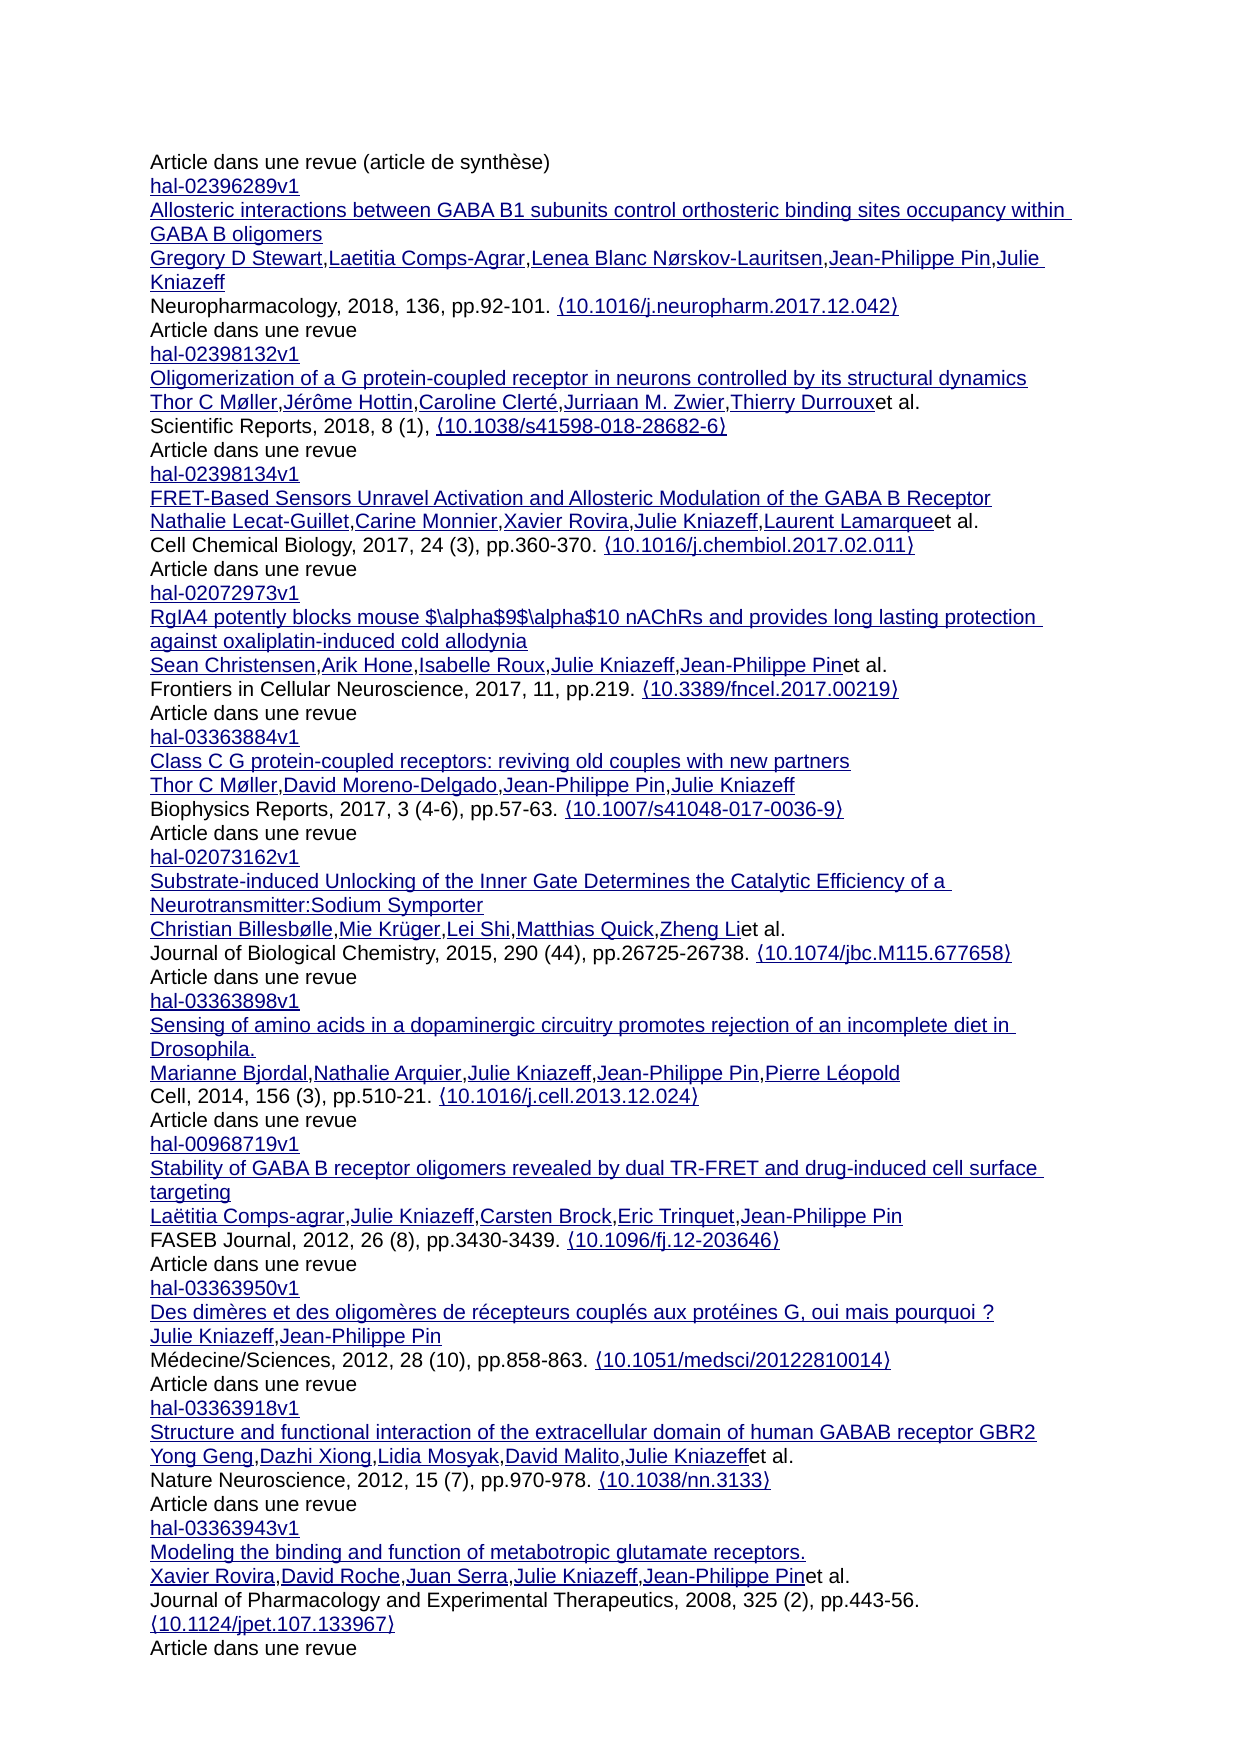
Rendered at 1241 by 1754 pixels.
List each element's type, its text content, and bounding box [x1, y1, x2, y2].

table_cell Allosteric interactions between GABA B1 subunits control orthosteric binding sites occupancy within GABA B oligomers Gregory D Stewart,Laetitia Comps-Agrar,Lenea Blanc Nørskov-Lauritsen,Jean-Philippe Pin,Julie Kniazeff Neuropharmacology, 2018, 136, pp.92-101. ⟨10.1016/j.neuropharm.2017.12.042⟩ Article dans une revue hal-02398132v1 [150, 198, 1090, 366]
table_cell Oligomerization of a G protein-coupled receptor in neurons controlled by its structural dynamics Thor C Møller,Jérôme Hottin,Caroline Clerté,Jurriaan M. Zwier,Thierry Durrouxet al. Scientific Reports, 2018, 8 (1), ⟨10.1038/s41598-018-28682-6⟩ Article dans une revue hal-02398134v1 [150, 366, 1090, 485]
table_cell RgIA4 potently blocks mouse $\alpha$9$\alpha$10 nAChRs and provides long lasting protection against oxaliplatin-induced cold allodynia Sean Christensen,Arik Hone,Isabelle Roux,Julie Kniazeff,Jean-Philippe Pinet al. Frontiers in Cellular Neuroscience, 2017, 11, pp.219. ⟨10.3389/fncel.2017.00219⟩ Article dans une revue hal-03363884v1 [150, 605, 1090, 749]
table_cell Sensing of amino acids in a dopaminergic circuitry promotes rejection of an incomplete diet in Drosophila. Marianne Bjordal,Nathalie Arquier,Julie Kniazeff,Jean-Philippe Pin,Pierre Léopold Cell, 2014, 156 (3), pp.510-21. ⟨10.1016/j.cell.2013.12.024⟩ Article dans une revue hal-00968719v1 [150, 1013, 1090, 1156]
table_cell Stability of GABA B receptor oligomers revealed by dual TR‐FRET and drug‐induced cell surface targeting Laëtitia Comps‐agrar,Julie Kniazeff,Carsten Brock,Eric Trinquet,Jean-Philippe Pin FASEB Journal, 2012, 26 (8), pp.3430-3439. ⟨10.1096/fj.12-203646⟩ Article dans une revue hal-03363950v1 [150, 1156, 1090, 1300]
table_cell Structure and functional interaction of the extracellular domain of human GABAB receptor GBR2 Yong Geng,Dazhi Xiong,Lidia Mosyak,David Malito,Julie Kniazeffet al. Nature Neuroscience, 2012, 15 (7), pp.970-978. ⟨10.1038/nn.3133⟩ Article dans une revue hal-03363943v1 [150, 1420, 1090, 1539]
table_cell Article dans une revue (article de synthèse) hal-02396289v1 [150, 150, 1090, 198]
table_cell Class C G protein-coupled receptors: reviving old couples with new partners Thor C Møller,David Moreno-Delgado,Jean-Philippe Pin,Julie Kniazeff Biophysics Reports, 2017, 3 (4-6), pp.57-63. ⟨10.1007/s41048-017-0036-9⟩ Article dans une revue hal-02073162v1 [150, 749, 1090, 869]
table_cell FRET-Based Sensors Unravel Activation and Allosteric Modulation of the GABA B Receptor Nathalie Lecat-Guillet,Carine Monnier,Xavier Rovira,Julie Kniazeff,Laurent Lamarqueet al. Cell Chemical Biology, 2017, 24 (3), pp.360-370. ⟨10.1016/j.chembiol.2017.02.011⟩ Article dans une revue hal-02072973v1 [150, 485, 1090, 605]
table_cell Des dimères et des oligomères de récepteurs couplés aux protéines G, oui mais pourquoi ? Julie Kniazeff,Jean-Philippe Pin Médecine/Sciences, 2012, 28 (10), pp.858-863. ⟨10.1051/medsci/20122810014⟩ Article dans une revue hal-03363918v1 [150, 1300, 1090, 1420]
table_cell Modeling the binding and function of metabotropic glutamate receptors. Xavier Rovira,David Roche,Juan Serra,Julie Kniazeff,Jean-Philippe Pinet al. Journal of Pharmacology and Experimental Therapeutics, 2008, 325 (2), pp.443-56. ⟨10.1124/jpet.107.133967⟩ Article dans une revue [150, 1540, 1090, 1659]
table_cell Substrate-induced Unlocking of the Inner Gate Determines the Catalytic Efficiency of a Neurotransmitter:Sodium Symporter Christian Billesbølle,Mie Krüger,Lei Shi,Matthias Quick,Zheng Liet al. Journal of Biological Chemistry, 2015, 290 (44), pp.26725-26738. ⟨10.1074/jbc.M115.677658⟩ Article dans une revue hal-03363898v1 [150, 869, 1090, 1012]
